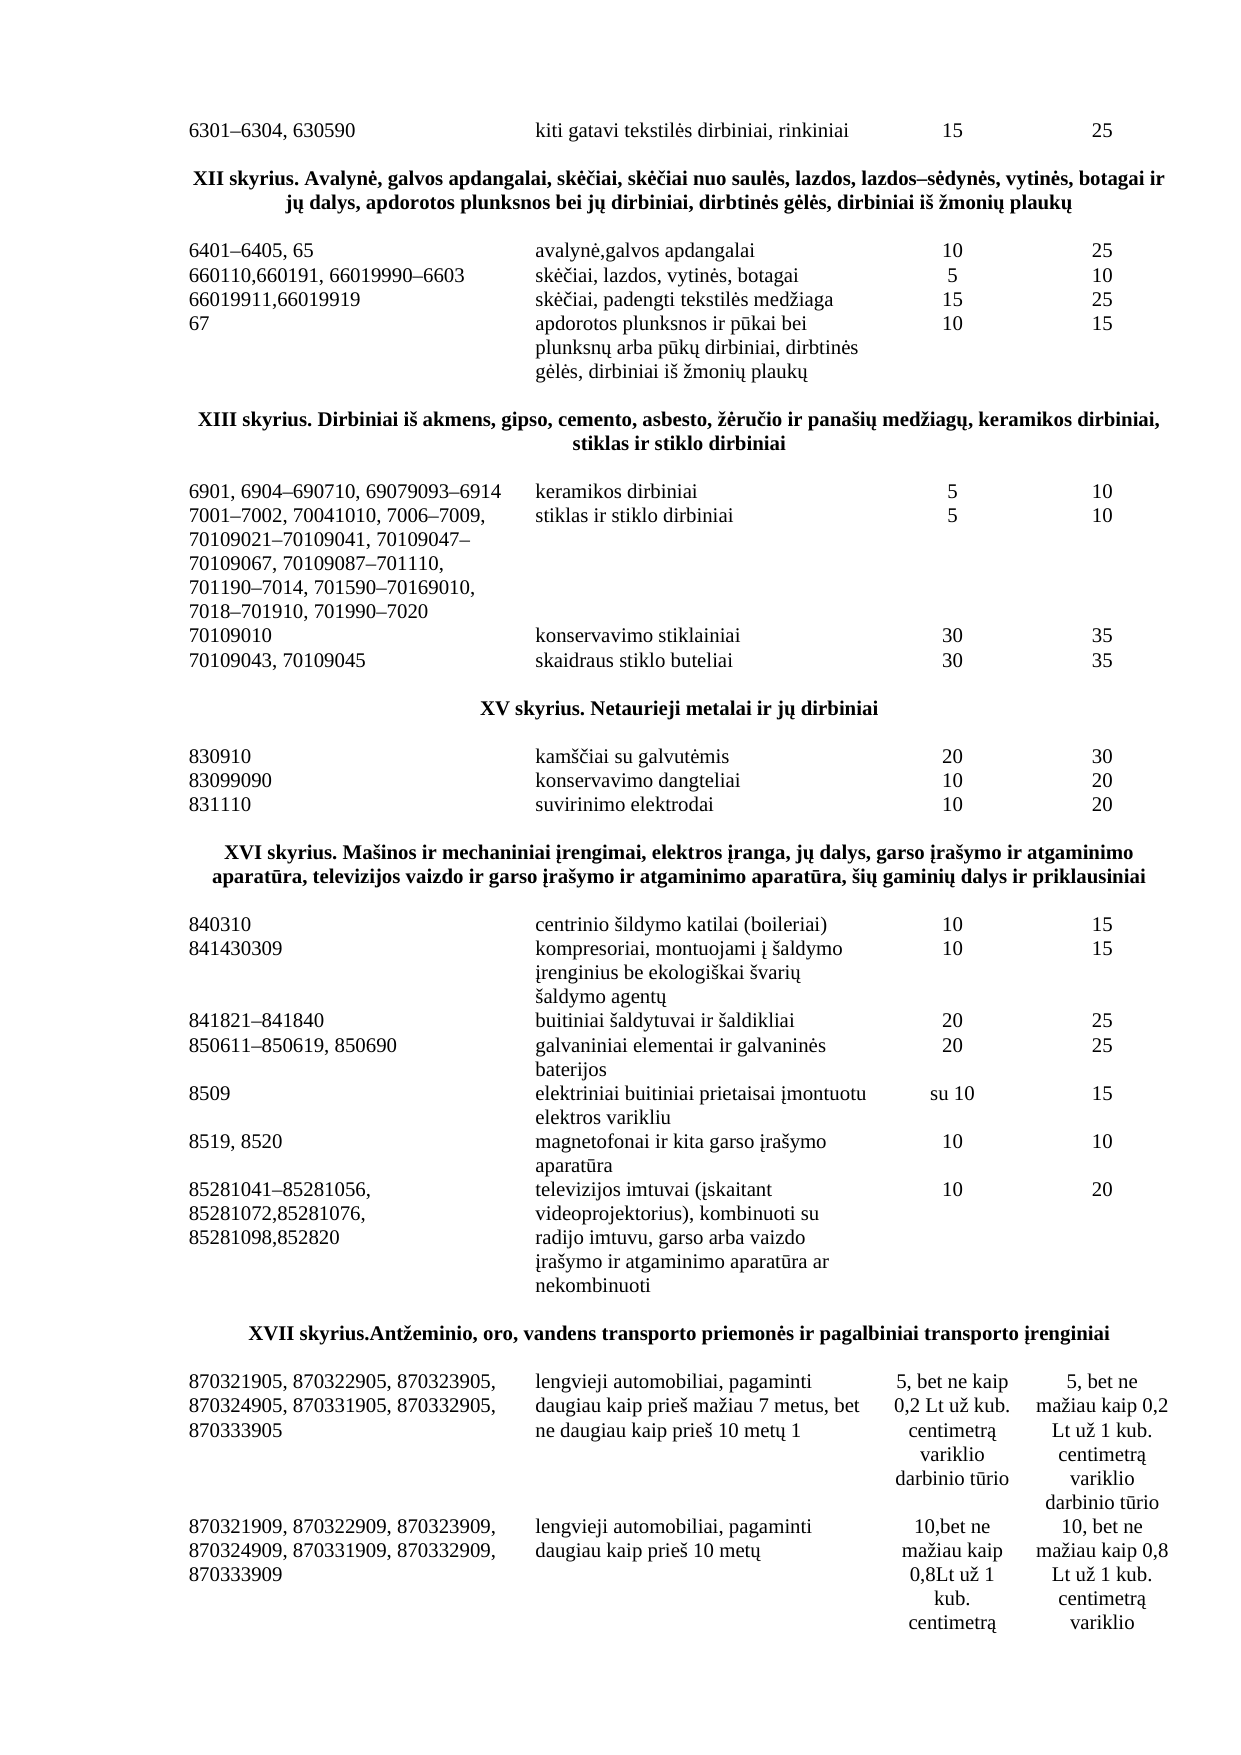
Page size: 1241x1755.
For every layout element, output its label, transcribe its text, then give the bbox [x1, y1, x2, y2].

table_cell 10,bet ne mažiau kaip 0,8Lt už 1 kub. centimetrą [881, 1514, 1023, 1634]
table_cell 8519, 8520 [177, 1129, 524, 1177]
table_cell stiklas ir stiklo dirbiniai [524, 503, 881, 623]
table_cell apdorotos plunksnos ir pūkai bei plunksnų arba pūkų dirbiniai, dirbtinės gėlės, dirbiniai iš žmonių plaukų [524, 311, 881, 383]
table_cell [881, 1345, 1023, 1369]
table_cell lengvieji automobiliai, pagaminti daugiau kaip prieš mažiau 7 metus, bet ne daugiau kaip prieš 10 metų 1 [524, 1369, 881, 1514]
table_cell kompresoriai, montuojami į šaldymo įrenginius be ekologiškai švarių šaldymo agentų [524, 936, 881, 1008]
table_cell su 10 [881, 1081, 1023, 1129]
table_cell suvirinimo elektrodai [524, 792, 881, 816]
table_cell [881, 214, 1023, 238]
table_cell 66019911,66019919 [177, 287, 524, 311]
table_cell 5 [881, 263, 1023, 287]
table_cell 20 [881, 1009, 1023, 1032]
table_cell [524, 214, 881, 238]
table_cell 20 [1023, 1177, 1181, 1297]
table_cell [177, 214, 524, 238]
table_cell 20 [881, 744, 1023, 768]
table_cell 20 [881, 1033, 1023, 1081]
table_cell [1023, 142, 1181, 166]
table_cell 10 [881, 936, 1023, 1008]
table_cell 5 [881, 479, 1023, 503]
table_cell [881, 888, 1023, 912]
table_cell lengvieji automobiliai, pagaminti daugiau kaip prieš 10 metų [524, 1514, 881, 1634]
table_cell 841821–841840 [177, 1009, 524, 1032]
table_cell [177, 816, 524, 840]
table_cell [1023, 1297, 1181, 1321]
table_cell 10 [881, 768, 1023, 792]
table_cell 660110,660191, 66019990–6603 [177, 263, 524, 287]
table_cell 10 [881, 1129, 1023, 1177]
table_cell [177, 142, 524, 166]
table_cell 850611–850619, 850690 [177, 1033, 524, 1081]
table_cell 25 [1023, 1009, 1181, 1032]
table_cell [1023, 888, 1181, 912]
table_cell [1023, 720, 1181, 744]
table_cell 30 [1023, 744, 1181, 768]
table_cell [177, 888, 524, 912]
table_cell [881, 1297, 1023, 1321]
table_cell 25 [1023, 239, 1181, 262]
table_cell magnetofonai ir kita garso įrašymo aparatūra [524, 1129, 881, 1177]
table_cell elektriniai buitiniai prietaisai įmontuotu elektros varikliu [524, 1081, 881, 1129]
table_cell XVI skyrius. Mašinos ir mechaniniai įrengimai, elektros įranga, jų dalys, garso įrašymo ir atgaminimo aparatūra, televizijos vaizdo ir garso įrašymo ir atgaminimo aparatūra, šių gaminių dalys ir priklausiniai [177, 840, 1181, 888]
table_cell [524, 720, 881, 744]
table_cell 70109010 [177, 624, 524, 647]
table_cell 841430309 [177, 936, 524, 1008]
table_cell 5 [881, 503, 1023, 623]
table_cell [881, 455, 1023, 479]
table_cell 35 [1023, 624, 1181, 647]
table_cell [177, 1345, 524, 1369]
table_cell XVII skyrius.Antžeminio, oro, vandens transporto priemonės ir pagalbiniai transporto įrenginiai [177, 1321, 1181, 1345]
table_cell galvaniniai elementai ir galvaninės baterijos [524, 1033, 881, 1081]
table_cell konservavimo dangteliai [524, 768, 881, 792]
table_cell 6401–6405, 65 [177, 239, 524, 262]
table_cell [524, 888, 881, 912]
table_cell 10, bet ne mažiau kaip 0,8 Lt už 1 kub. centimetrą variklio [1023, 1514, 1181, 1634]
table_cell 10 [1023, 503, 1181, 623]
table_cell 10 [1023, 479, 1181, 503]
table_cell 15 [881, 287, 1023, 311]
table_cell 10 [881, 912, 1023, 936]
table_cell 10 [1023, 263, 1181, 287]
table_cell 83099090 [177, 768, 524, 792]
table_cell [1023, 383, 1181, 407]
table_cell buitiniai šaldytuvai ir šaldikliai [524, 1009, 881, 1032]
table_cell [524, 672, 881, 696]
table_cell 25 [1023, 118, 1181, 142]
table_cell XV skyrius. Netaurieji metalai ir jų dirbiniai [177, 696, 1181, 720]
table_cell 35 [1023, 648, 1181, 672]
table_cell [524, 1345, 881, 1369]
table_cell XIII skyrius. Dirbiniai iš akmens, gipso, cemento, asbesto, žėručio ir panašių medžiagų, keramikos dirbiniai, stiklas ir stiklo dirbiniai [177, 407, 1181, 455]
table_cell 8509 [177, 1081, 524, 1129]
table_cell skaidraus stiklo buteliai [524, 648, 881, 672]
table_cell 15 [1023, 1081, 1181, 1129]
table_cell 15 [1023, 936, 1181, 1008]
table_cell [524, 142, 881, 166]
table_cell [1023, 1345, 1181, 1369]
table_cell 67 [177, 311, 524, 383]
table_cell 15 [1023, 311, 1181, 383]
table_cell kiti gatavi tekstilės dirbiniai, rinkiniai [524, 118, 881, 142]
table_cell 5, bet ne mažiau kaip 0,2 Lt už 1 kub. centimetrą variklio darbinio tūrio [1023, 1369, 1181, 1514]
table_cell [177, 383, 524, 407]
table_cell 30 [881, 648, 1023, 672]
table_cell [524, 455, 881, 479]
table_cell [1023, 816, 1181, 840]
table_cell XII skyrius. Avalynė, galvos apdangalai, skėčiai, skėčiai nuo saulės, lazdos, lazdos–sėdynės, vytinės, botagai ir jų dalys, apdorotos plunksnos bei jų dirbiniai, dirbtinės gėlės, dirbiniai iš žmonių plaukų [177, 166, 1181, 214]
table_cell 870321909, 870322909, 870323909, 870324909, 870331909, 870332909, 870333909 [177, 1514, 524, 1634]
table_cell keramikos dirbiniai [524, 479, 881, 503]
table_cell televizijos imtuvai (įskaitant videoprojektorius), kombinuoti su radijo imtuvu, garso arba vaizdo įrašymo ir atgaminimo aparatūra ar nekombinuoti [524, 1177, 881, 1297]
table_cell 25 [1023, 287, 1181, 311]
table_cell konservavimo stiklainiai [524, 624, 881, 647]
table_cell [1023, 455, 1181, 479]
table_cell 70109043, 70109045 [177, 648, 524, 672]
table_cell 10 [881, 1177, 1023, 1297]
table_cell 25 [1023, 1033, 1181, 1081]
table_cell 20 [1023, 768, 1181, 792]
table_cell 10 [1023, 1129, 1181, 1177]
table_cell 831110 [177, 792, 524, 816]
table_cell 10 [881, 239, 1023, 262]
table_cell centrinio šildymo katilai (boileriai) [524, 912, 881, 936]
table_cell [177, 1297, 524, 1321]
table_cell 6301–6304, 630590 [177, 118, 524, 142]
table_cell 840310 [177, 912, 524, 936]
table_cell [177, 672, 524, 696]
table_cell [177, 720, 524, 744]
table_cell 10 [881, 792, 1023, 816]
table_cell [881, 672, 1023, 696]
table_cell [524, 383, 881, 407]
table_cell 10 [881, 311, 1023, 383]
table_cell avalynė,galvos apdangalai [524, 239, 881, 262]
table_cell [881, 142, 1023, 166]
table_cell 6901, 6904–690710, 69079093–6914 [177, 479, 524, 503]
table_cell 830910 [177, 744, 524, 768]
table_cell [524, 1297, 881, 1321]
table_cell [177, 455, 524, 479]
table_cell 15 [1023, 912, 1181, 936]
table_cell 85281041–85281056, 85281072,85281076, 85281098,852820 [177, 1177, 524, 1297]
table_cell 5, bet ne kaip 0,2 Lt už kub. centimetrą variklio darbinio tūrio [881, 1369, 1023, 1514]
table_cell [1023, 672, 1181, 696]
table_cell [881, 816, 1023, 840]
table_cell 870321905, 870322905, 870323905, 870324905, 870331905, 870332905, 870333905 [177, 1369, 524, 1514]
table_cell [881, 383, 1023, 407]
table_cell skėčiai, lazdos, vytinės, botagai [524, 263, 881, 287]
table_cell kamščiai su galvutėmis [524, 744, 881, 768]
table_cell 15 [881, 118, 1023, 142]
table_cell [1023, 214, 1181, 238]
table_cell [881, 720, 1023, 744]
table_cell skėčiai, padengti tekstilės medžiaga [524, 287, 881, 311]
table_cell 30 [881, 624, 1023, 647]
table_cell 7001–7002, 70041010, 7006–7009, 70109021–70109041, 70109047–70109067, 70109087–701110, 701190–7014, 701590–70169010, 7018–701910, 701990–7020 [177, 503, 524, 623]
table_cell 20 [1023, 792, 1181, 816]
table_cell [524, 816, 881, 840]
